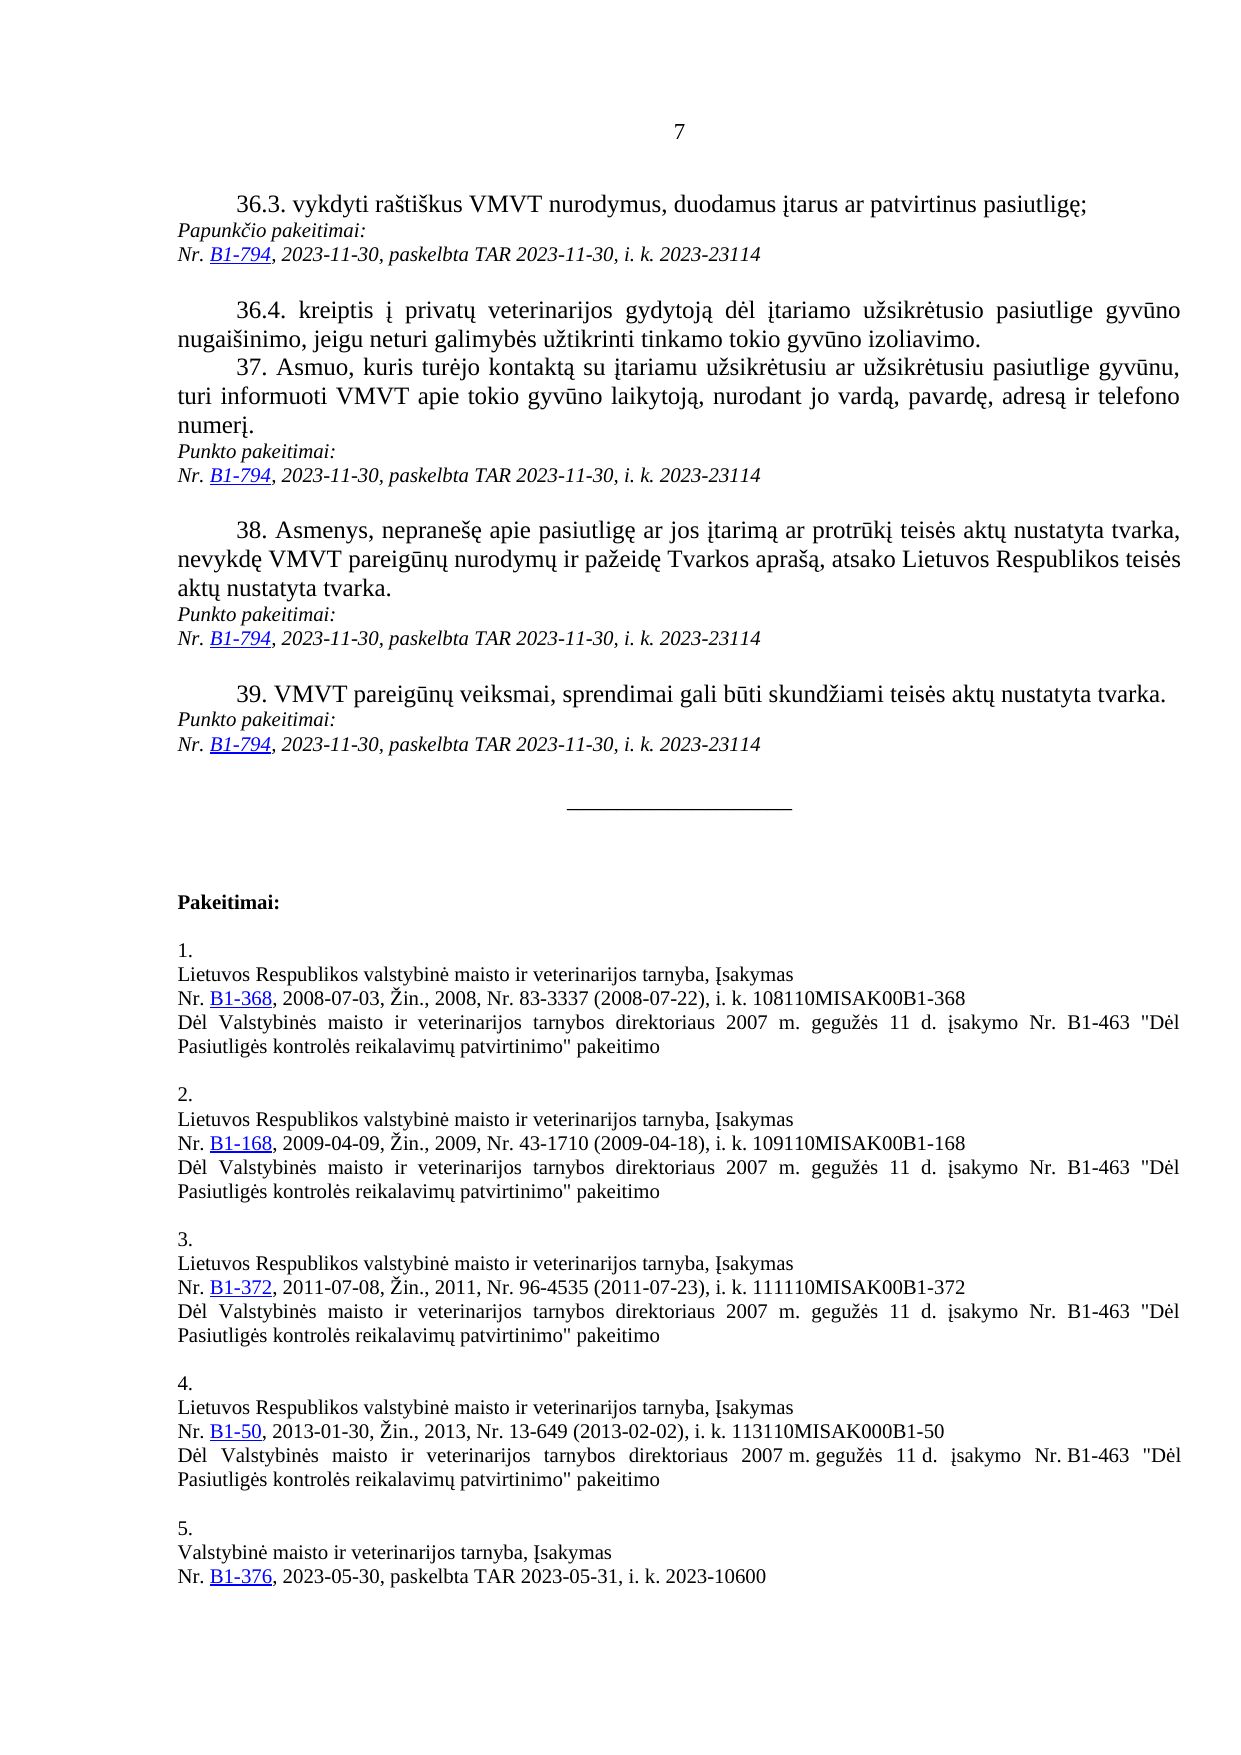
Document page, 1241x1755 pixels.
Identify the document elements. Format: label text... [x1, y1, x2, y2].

text Dėl Valstybinės maisto ir veterinarijos tarnybos direktoriaus 2007 m. gegužės 11 d. įsakymo Nr. B1-463 "Dėl Pasiutligės kontrolės reikalavimų patvirtinimo" pakeitimo [177, 1299, 1181, 1347]
text 5. [177, 1516, 1181, 1539]
text 39. VMVT pareigūnų veiksmai, sprendimai gali būti skundžiami teisės aktų nustatyta tvarka. [177, 679, 1181, 707]
text Nr. B1-168, 2009-04-09, Žin., 2009, Nr. 43-1710 (2009-04-18), i. k. 109110MISAK00B1-168 [177, 1131, 1181, 1154]
text Pakeitimai: [177, 890, 1181, 914]
text Papunkčio pakeitimai: [177, 218, 1181, 242]
text Dėl Valstybinės maisto ir veterinarijos tarnybos direktoriaus 2007 m. gegužės 11 d. įsakymo Nr. B1-463 "Dėl Pasiutligės kontrolės reikalavimų patvirtinimo" pakeitimo [177, 1154, 1181, 1203]
text Punkto pakeitimai: [177, 439, 1181, 463]
text Valstybinė maisto ir veterinarijos tarnyba, Įsakymas [177, 1539, 1181, 1564]
text 2. [177, 1082, 1181, 1106]
text Lietuvos Respublikos valstybinė maisto ir veterinarijos tarnyba, Įsakymas [177, 1106, 1181, 1131]
text Nr. B1-376, 2023-05-30, paskelbta TAR 2023-05-31, i. k. 2023-10600 [177, 1564, 1181, 1588]
text Nr. B1-794, 2023-11-30, paskelbta TAR 2023-11-30, i. k. 2023-23114 [177, 463, 1181, 487]
text 36.3. vykdyti raštiškus VMVT nurodymus, duodamus įtarus ar patvirtinus pasiutligę; [177, 189, 1181, 218]
text 1. [177, 938, 1181, 962]
text __________________ [177, 784, 1181, 813]
text 37. Asmuo, kuris turėjo kontaktą su įtariamu užsikrėtusiu ar užsikrėtusiu pasiutlige gyvūnu, turi informuoti VMVT apie tokio gyvūno laikytoją, nurodant jo vardą, pavardę, adresą ir telefono numerį. [177, 352, 1181, 439]
text Nr. B1-794, 2023-11-30, paskelbta TAR 2023-11-30, i. k. 2023-23114 [177, 626, 1181, 650]
text Nr. B1-368, 2008-07-03, Žin., 2008, Nr. 83-3337 (2008-07-22), i. k. 108110MISAK00B1-368 [177, 986, 1181, 1010]
text Nr. B1-372, 2011-07-08, Žin., 2011, Nr. 96-4535 (2011-07-23), i. k. 111110MISAK00B1-372 [177, 1275, 1181, 1299]
text Nr. B1-794, 2023-11-30, paskelbta TAR 2023-11-30, i. k. 2023-23114 [177, 242, 1181, 266]
text 4. [177, 1371, 1181, 1395]
text Nr. B1-794, 2023-11-30, paskelbta TAR 2023-11-30, i. k. 2023-23114 [177, 731, 1181, 756]
text Lietuvos Respublikos valstybinė maisto ir veterinarijos tarnyba, Įsakymas [177, 962, 1181, 986]
text Dėl Valstybinės maisto ir veterinarijos tarnybos direktoriaus 2007 m. gegužės 11 d. įsakymo Nr. B1-463 "Dėl Pasiutligės kontrolės reikalavimų patvirtinimo" pakeitimo [177, 1443, 1181, 1491]
text Lietuvos Respublikos valstybinė maisto ir veterinarijos tarnyba, Įsakymas [177, 1251, 1181, 1275]
text 3. [177, 1227, 1181, 1251]
text Dėl Valstybinės maisto ir veterinarijos tarnybos direktoriaus 2007 m. gegužės 11 d. įsakymo Nr. B1-463 "Dėl Pasiutligės kontrolės reikalavimų patvirtinimo" pakeitimo [177, 1010, 1181, 1058]
text 36.4. kreiptis į privatų veterinarijos gydytoją dėl įtariamo užsikrėtusio pasiutlige gyvūno nugaišinimo, jeigu neturi galimybės užtikrinti tinkamo tokio gyvūno izoliavimo. [177, 295, 1181, 352]
text Nr. B1-50, 2013-01-30, Žin., 2013, Nr. 13-649 (2013-02-02), i. k. 113110MISAK000B1-50 [177, 1419, 1181, 1443]
text Lietuvos Respublikos valstybinė maisto ir veterinarijos tarnyba, Įsakymas [177, 1395, 1181, 1419]
text Punkto pakeitimai: [177, 707, 1181, 731]
text Punkto pakeitimai: [177, 602, 1181, 626]
text 38. Asmenys, nepranešę apie pasiutligę ar jos įtarimą ar protrūkį teisės aktų nustatyta tvarka, nevykdę VMVT pareigūnų nurodymų ir pažeidę Tvarkos aprašą, atsako Lietuvos Respublikos teisės aktų nustatyta tvarka. [177, 516, 1181, 602]
